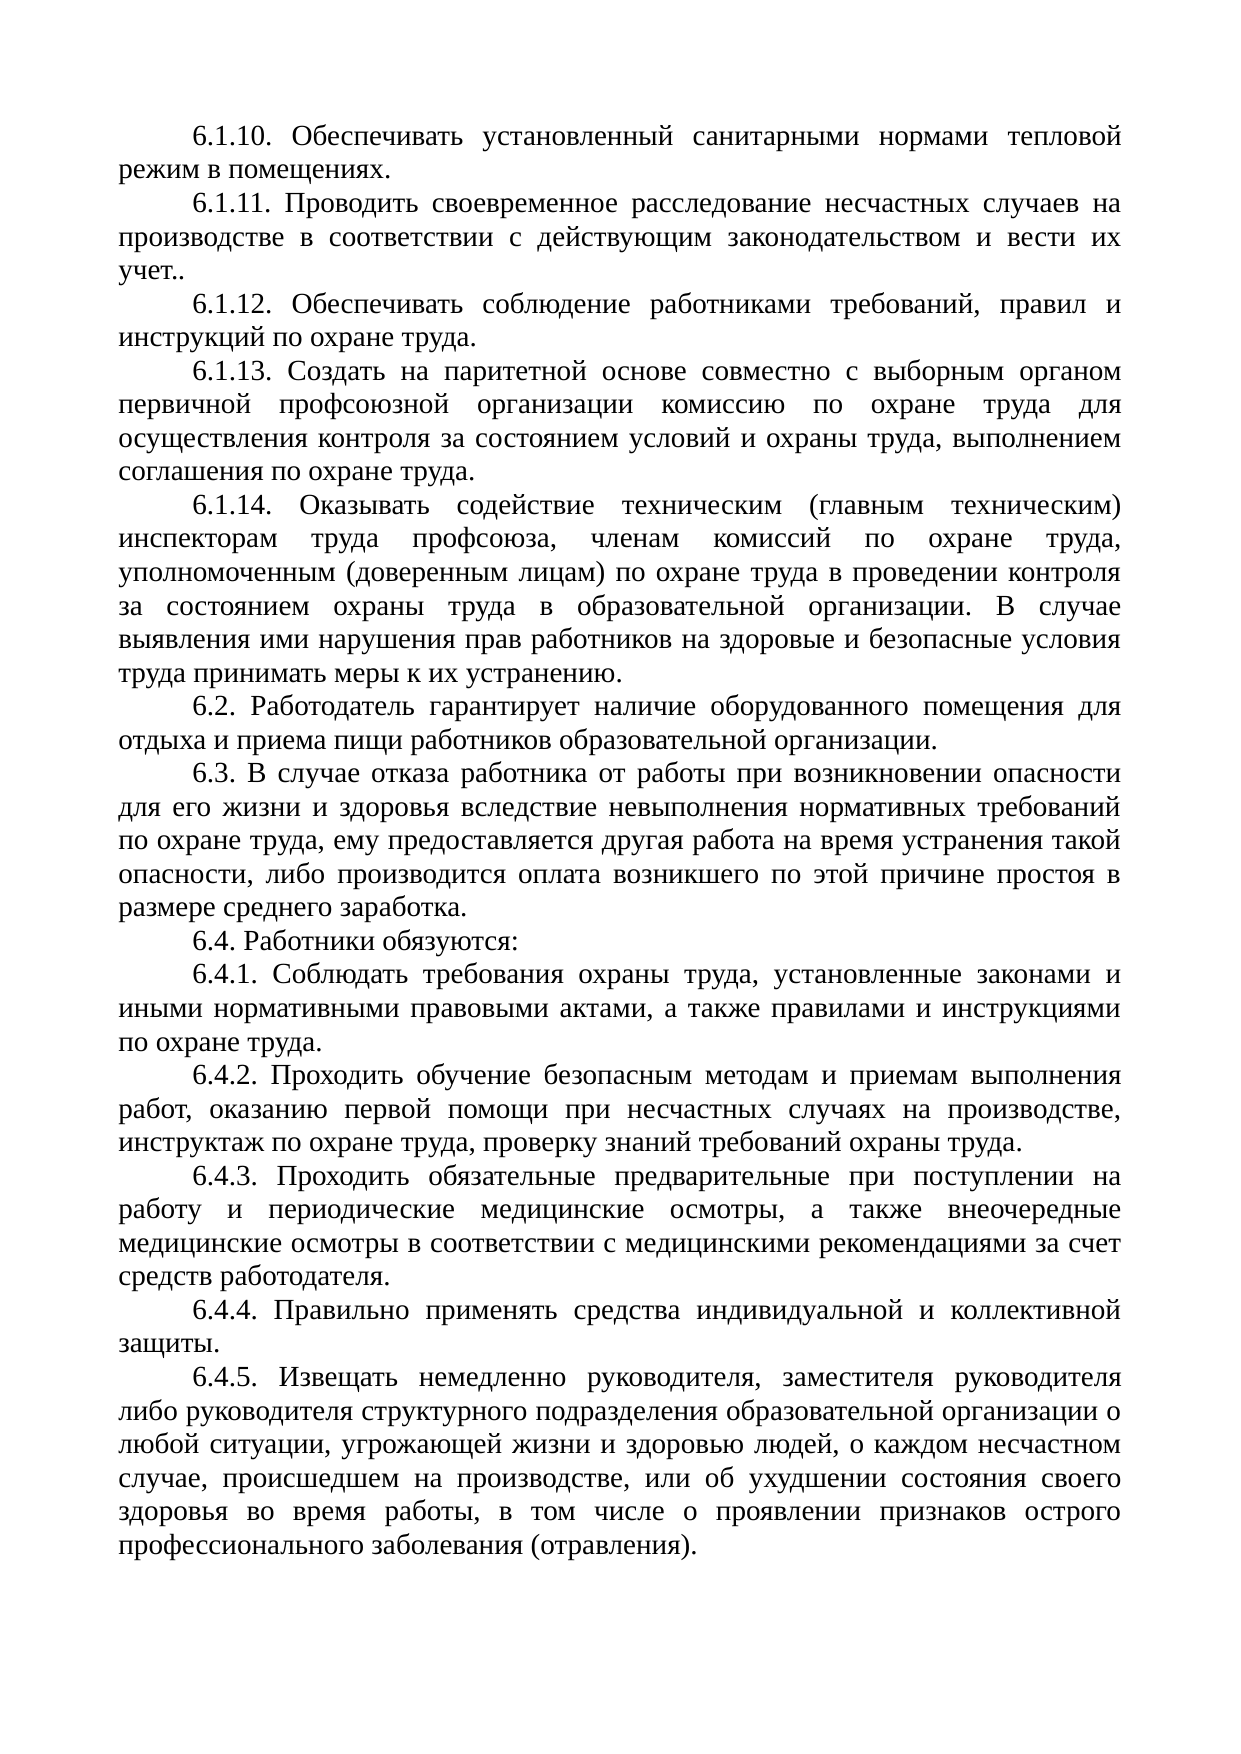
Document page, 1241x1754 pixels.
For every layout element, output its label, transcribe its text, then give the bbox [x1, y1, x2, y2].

text 6.4.4. Правильно применять средства индивидуальной и коллективной защиты. [118, 1292, 1122, 1359]
text 6.1.14. Оказывать содействие техническим (главным техническим) инспекторам труда профсоюза, членам комиссий по охране труда, уполномоченным (доверенным лицам) по охране труда в проведении контроля за состоянием охраны труда в образовательной организации. В случае выявления ими нарушения прав работников на здоровые и безопасные условия труда принимать меры к их устранению. [118, 487, 1122, 688]
text 6.1.10. Обеспечивать установленный санитарными нормами тепловой режим в помещениях. [118, 118, 1122, 185]
text 6.1.11. Проводить своевременное расследование несчастных случаев на производстве в соответствии с действующим законодательством и вести их учет.. [118, 185, 1122, 286]
text 6.4. Работники обязуются: [118, 923, 1122, 957]
text 6.3. В случае отказа работника от работы при возникновении опасности для его жизни и здоровья вследствие невыполнения нормативных требований по охране труда, ему предоставляется другая работа на время устранения такой опасности, либо производится оплата возникшего по этой причине простоя в размере среднего заработка. [118, 755, 1122, 923]
text 6.4.3. Проходить обязательные предварительные при поступлении на работу и периодические медицинские осмотры, а также внеочередные медицинские осмотры в соответствии с медицинскими рекомендациями за счет средств работодателя. [118, 1158, 1122, 1292]
text 6.1.12. Обеспечивать соблюдение работниками требований, правил и инструкций по охране труда. [118, 286, 1122, 353]
text 6.1.13. Создать на паритетной основе совместно с выборным органом первичной профсоюзной организации комиссию по охране труда для осуществления контроля за состоянием условий и охраны труда, выполнением соглашения по охране труда. [118, 353, 1122, 487]
text 6.2. Работодатель гарантирует наличие оборудованного помещения для отдыха и приема пищи работников образовательной организации. [118, 688, 1122, 755]
text 6.4.5. Извещать немедленно руководителя, заместителя руководителя либо руководителя структурного подразделения образовательной организации о любой ситуации, угрожающей жизни и здоровью людей, о каждом несчастном случае, происшедшем на производстве, или об ухудшении состояния своего здоровья во время работы, в том числе о проявлении признаков острого профессионального заболевания (отравления). [118, 1359, 1122, 1560]
text 6.4.1. Соблюдать требования охраны труда, установленные законами и иными нормативными правовыми актами, а также правилами и инструкциями по охране труда. [118, 957, 1122, 1057]
text 6.4.2. Проходить обучение безопасным методам и приемам выполнения работ, оказанию первой помощи при несчастных случаях на производстве, инструктаж по охране труда, проверку знаний требований охраны труда. [118, 1057, 1122, 1158]
